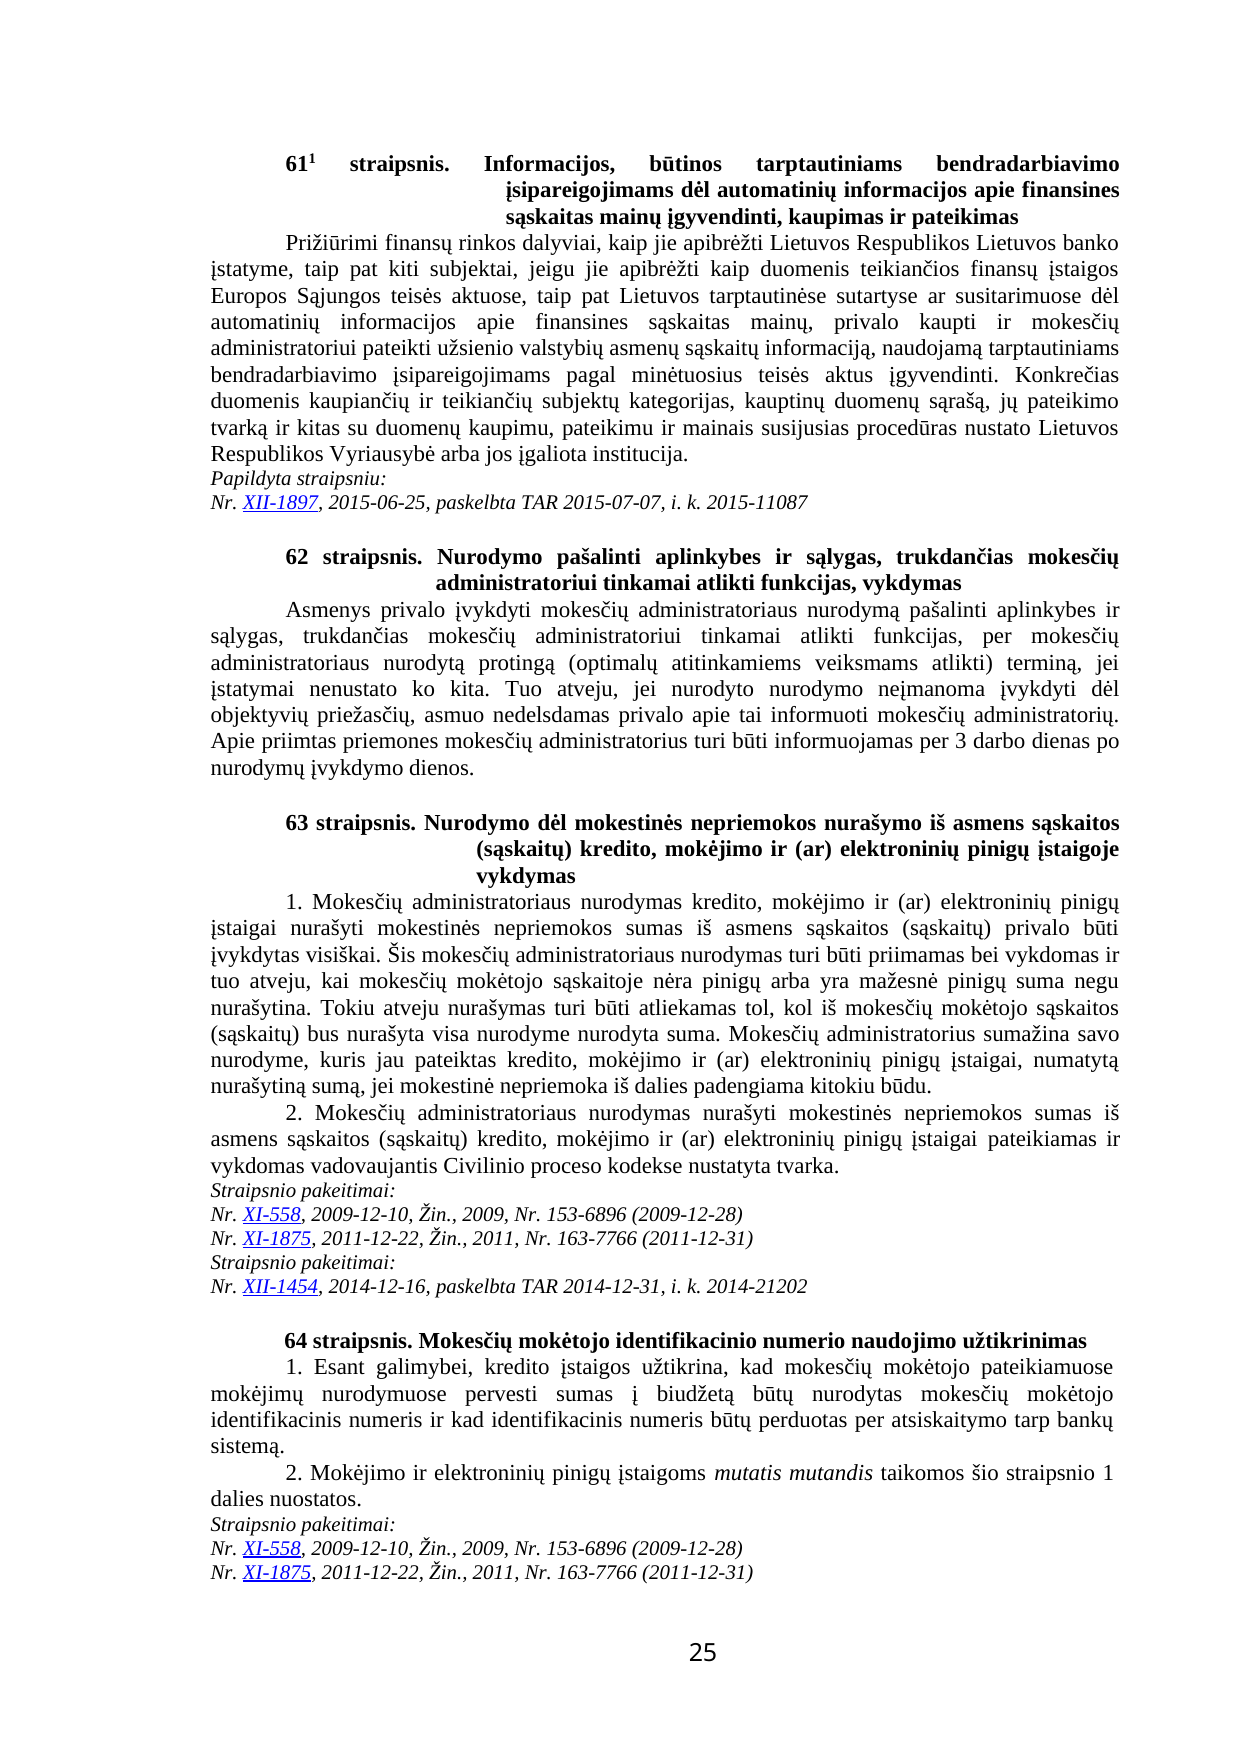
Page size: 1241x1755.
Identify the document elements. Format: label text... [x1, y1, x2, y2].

text Nr. XII-1897, 2015-06-25, paskelbta TAR 2015-07-07, i. k. 2015-11087 [210, 490, 1120, 514]
text Nr. XI-1875, 2011-12-22, Žin., 2011, Nr. 163-7766 (2011-12-31) [210, 1560, 1120, 1584]
text Straipsnio pakeitimai: [210, 1512, 1120, 1536]
text 63 straipsnis. Nurodymo dėl mokestinės nepriemokos nurašymo iš asmens sąskaitos (sąskaitų) kredito, mokėjimo ir (ar) elektroninių pinigų įstaigoje vykdymas [285, 809, 1120, 888]
text Nr. XI-558, 2009-12-10, Žin., 2009, Nr. 153-6896 (2009-12-28) [210, 1202, 1120, 1226]
text Nr. XII-1454, 2014-12-16, paskelbta TAR 2014-12-31, i. k. 2014-21202 [210, 1274, 1120, 1298]
text Straipsnio pakeitimai: [210, 1178, 1120, 1202]
text Nr. XI-1875, 2011-12-22, Žin., 2011, Nr. 163-7766 (2011-12-31) [210, 1226, 1120, 1250]
text Straipsnio pakeitimai: [210, 1250, 1120, 1274]
text 2. Mokesčių administratoriaus nurodymas nurašyti mokestinės nepriemokos sumas iš asmens sąskaitos (sąskaitų) kredito, mokėjimo ir (ar) elektroninių pinigų įstaigai pateikiamas ir vykdomas vadovaujantis Civilinio proceso kodekse nustatyta tvarka. [210, 1099, 1120, 1178]
text Asmenys privalo įvykdyti mokesčių administratoriaus nurodymą pašalinti aplinkybes ir sąlygas, trukdančias mokesčių administratoriui tinkamai atlikti funkcijas, per mokesčių administratoriaus nurodytą protingą (optimalų atitinkamiems veiksmams atlikti) terminą, jei įstatymai nenustato ko kita. Tuo atveju, jei nurodyto nurodymo neįmanoma įvykdyti dėl objektyvių priežasčių, asmuo nedelsdamas privalo apie tai informuoti mokesčių administratorių. Apie priimtas priemones mokesčių administratorius turi būti informuojamas per 3 darbo dienas po nurodymų įvykdymo dienos. [210, 596, 1120, 780]
text 1. Esant galimybei, kredito įstaigos užtikrina, kad mokesčių mokėtojo pateikiamuose mokėjimų nurodymuose pervesti sumas į biudžetą būtų nurodytas mokesčių mokėtojo identifikacinis numeris ir kad identifikacinis numeris būtų perduotas per atsiskaitymo tarp bankų sistemą. [210, 1353, 1114, 1459]
text 611 straipsnis. Informacijos, būtinos tarptautiniams bendradarbiavimo įsipareigojimams dėl automatinių informacijos apie finansines sąskaitas mainų įgyvendinti, kaupimas ir pateikimas [285, 150, 1120, 229]
text Papildyta straipsniu: [210, 466, 1120, 490]
text 2. Mokėjimo ir elektroninių pinigų įstaigoms mutatis mutandis taikomos šio straipsnio 1 dalies nuostatos. [210, 1459, 1114, 1512]
text Prižiūrimi finansų rinkos dalyviai, kaip jie apibrėžti Lietuvos Respublikos Lietuvos banko įstatyme, taip pat kiti subjektai, jeigu jie apibrėžti kaip duomenis teikiančios finansų įstaigos Europos Sąjungos teisės aktuose, taip pat Lietuvos tarptautinėse sutartyse ar susitarimuose dėl automatinių informacijos apie finansines sąskaitas mainų, privalo kaupti ir mokesčių administratoriui pateikti užsienio valstybių asmenų sąskaitų informaciją, naudojamą tarptautiniams bendradarbiavimo įsipareigojimams pagal minėtuosius teisės aktus įgyvendinti. Konkrečias duomenis kaupiančių ir teikiančių subjektų kategorijas, kauptinų duomenų sąrašą, jų pateikimo tvarką ir kitas su duomenų kaupimu, pateikimu ir mainais susijusias procedūras nustato Lietuvos Respublikos Vyriausybė arba jos įgaliota institucija. [210, 229, 1120, 466]
text Nr. XI-558, 2009-12-10, Žin., 2009, Nr. 153-6896 (2009-12-28) [210, 1536, 1120, 1560]
text 62 straipsnis. Nurodymo pašalinti aplinkybes ir sąlygas, trukdančias mokesčių administratoriui tinkamai atlikti funkcijas, vykdymas [285, 543, 1120, 596]
text 1. Mokesčių administratoriaus nurodymas kredito, mokėjimo ir (ar) elektroninių pinigų įstaigai nurašyti mokestinės nepriemokos sumas iš asmens sąskaitos (sąskaitų) privalo būti įvykdytas visiškai. Šis mokesčių administratoriaus nurodymas turi būti priimamas bei vykdomas ir tuo atveju, kai mokesčių mokėtojo sąskaitoje nėra pinigų arba yra mažesnė pinigų suma negu nurašytina. Tokiu atveju nurašymas turi būti atliekamas tol, kol iš mokesčių mokėtojo sąskaitos (sąskaitų) bus nurašyta visa nurodyme nurodyta suma. Mokesčių administratorius sumažina savo nurodyme, kuris jau pateiktas kredito, mokėjimo ir (ar) elektroninių pinigų įstaigai, numatytą nurašytiną sumą, jei mokestinė nepriemoka iš dalies padengiama kitokiu būdu. [210, 888, 1120, 1099]
text 64 straipsnis. Mokesčių mokėtojo identifikacinio numerio naudojimo užtikrinimas [284, 1327, 1120, 1353]
